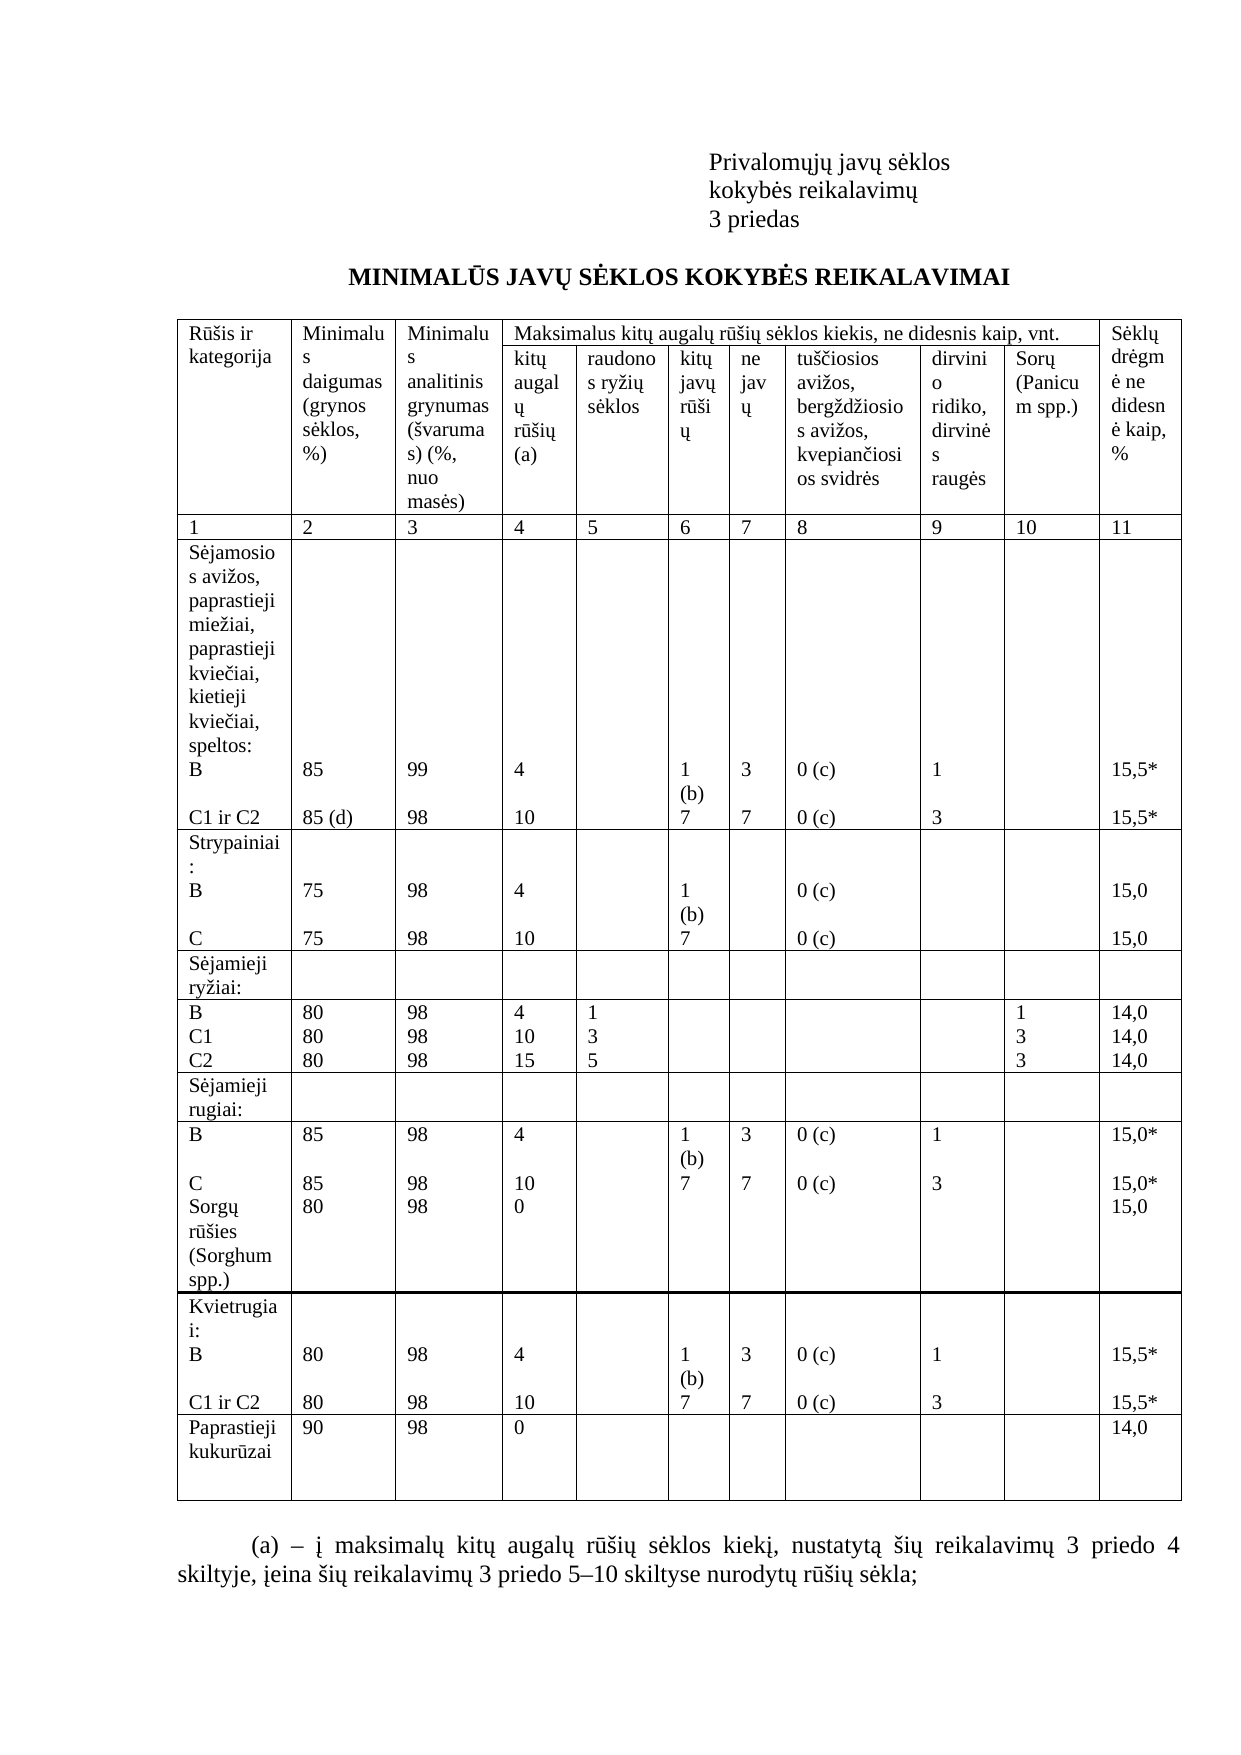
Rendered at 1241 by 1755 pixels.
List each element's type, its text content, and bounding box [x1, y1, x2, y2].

table_cell [921, 878, 1004, 926]
table_cell [503, 1073, 576, 1121]
table_cell [396, 951, 502, 999]
table_cell [577, 1122, 668, 1170]
table_cell 10 [1005, 515, 1099, 539]
table_cell [503, 830, 576, 878]
table_cell [786, 1024, 920, 1048]
table_cell [921, 926, 1004, 950]
table_cell [1100, 540, 1181, 757]
table_cell [577, 1170, 668, 1194]
text 3 priedas [177, 204, 1181, 233]
table_cell 10 [503, 1170, 576, 1194]
table_cell 14,0 [1100, 1048, 1181, 1072]
table_cell [1005, 1170, 1099, 1194]
table_cell [730, 1024, 785, 1048]
table_header Minimalus analitinis grynumas (švarumas) (%, nuo masės) [396, 320, 502, 514]
table_cell [577, 1294, 668, 1342]
table_cell 4 [503, 1000, 576, 1024]
table_cell 1 [921, 1342, 1004, 1390]
table_cell C [178, 926, 291, 950]
table_cell 9 [921, 515, 1004, 539]
table_cell 85 (d) [292, 805, 395, 829]
table_cell 6 [669, 515, 729, 539]
table_cell B [178, 1122, 291, 1170]
table_cell 0 [503, 1195, 576, 1291]
table_cell 80 [292, 1024, 395, 1048]
table_cell [292, 951, 395, 999]
table_cell 11 [1100, 515, 1181, 539]
table_cell 90 [292, 1415, 395, 1500]
table_cell [669, 1000, 729, 1024]
table_cell 98 [396, 1342, 502, 1390]
table_cell 15,5* [1100, 757, 1181, 805]
table_cell 98 [396, 878, 502, 926]
table_cell 7 [669, 805, 729, 829]
table_cell [921, 1073, 1004, 1121]
table_cell Kvietrugiai: [178, 1294, 291, 1342]
table_cell [577, 1415, 668, 1500]
table_cell 1 [921, 757, 1004, 805]
table_cell [730, 1294, 785, 1342]
table_cell 15,5* [1100, 805, 1181, 829]
table_cell 85 [292, 757, 395, 805]
table_cell 15,5* [1100, 1390, 1181, 1414]
table_cell [921, 540, 1004, 757]
table_cell [1005, 830, 1099, 878]
table_cell [1005, 1294, 1099, 1342]
table_cell 14,0 [1100, 1024, 1181, 1048]
table_cell C1 [178, 1024, 291, 1048]
table_cell 98 [396, 1170, 502, 1194]
table_cell [730, 926, 785, 950]
table_header Maksimalus kitų augalų rūšių sėklos kiekis, ne didesnis kaip, vnt. [503, 320, 1099, 344]
table_cell [921, 1024, 1004, 1048]
table_cell 10 [503, 805, 576, 829]
table_cell [669, 1415, 729, 1500]
table_cell 3 [1005, 1024, 1099, 1048]
table_cell [730, 1000, 785, 1024]
table_cell [786, 951, 920, 999]
table_cell 3 [730, 1122, 785, 1170]
table_cell 15,5* [1100, 1342, 1181, 1390]
text MINIMALŪS JAVŲ SĖKLOS KOKYBĖS REIKALAVIMAI [177, 262, 1181, 291]
table_cell [1005, 1122, 1099, 1170]
table_cell C2 [178, 1048, 291, 1072]
table_cell B [178, 1000, 291, 1024]
table_cell [730, 1415, 785, 1500]
table_cell [577, 926, 668, 950]
table_cell 98 [396, 1048, 502, 1072]
table_cell [786, 1048, 920, 1072]
table_cell 98 [396, 1024, 502, 1048]
table_cell 85 [292, 1170, 395, 1194]
table_cell 0 [503, 1415, 576, 1500]
text (a) – į maksimalų kitų augalų rūšių sėklos kiekį, nustatytą šių reikalavimų 3 priedo 4 skiltyje, įeina šių reikalavimų 3 priedo 5–10 skiltyse nurodytų rūšių sėkla; [177, 1530, 1181, 1588]
table_cell 5 [577, 515, 668, 539]
table_header Minimalus daigumas (grynos sėklos, %) [292, 320, 395, 514]
table_cell 1 (b) [669, 878, 729, 926]
table_cell Paprastieji kukurūzai [178, 1415, 291, 1500]
table_cell 14,0 [1100, 1415, 1181, 1500]
table_cell [669, 1195, 729, 1291]
table_cell 75 [292, 878, 395, 926]
table_cell [921, 1294, 1004, 1342]
table_cell [396, 1073, 502, 1121]
table_cell [503, 540, 576, 757]
table_cell [786, 830, 920, 878]
table_cell [396, 1294, 502, 1342]
table_cell [786, 540, 920, 757]
table_cell [669, 1048, 729, 1072]
table_cell Sėjamieji ryžiai: [178, 951, 291, 999]
table_cell [577, 951, 668, 999]
text kokybės reikalavimų [177, 176, 1181, 204]
table_cell [786, 1073, 920, 1121]
table_cell [292, 1073, 395, 1121]
table_cell B [178, 1342, 291, 1390]
table_cell [786, 1195, 920, 1291]
table_cell 3 [396, 515, 502, 539]
table_cell 10 [503, 1390, 576, 1414]
table_cell 0 (c) [786, 1390, 920, 1414]
table_cell 7 [730, 1170, 785, 1194]
table_cell [1100, 951, 1181, 999]
table_cell 3 [730, 1342, 785, 1390]
table_cell [1005, 1415, 1099, 1500]
table_cell [396, 540, 502, 757]
table_cell [1005, 1342, 1099, 1390]
table_cell 15 [503, 1048, 576, 1072]
table_cell 98 [396, 1195, 502, 1291]
table_cell Sėjamosios avižos, paprastieji miežiai, paprastieji kviečiai, kietieji kviečiai, speltos: [178, 540, 291, 757]
table_cell [1005, 1073, 1099, 1121]
table_cell [577, 1390, 668, 1414]
table_cell 2 [292, 515, 395, 539]
table_cell [1100, 1073, 1181, 1121]
table_cell [730, 830, 785, 878]
table_cell 0 (c) [786, 926, 920, 950]
table_cell 0 (c) [786, 1342, 920, 1390]
table_cell B [178, 757, 291, 805]
table_cell [669, 830, 729, 878]
table_cell [577, 1342, 668, 1390]
table_cell 1 (b) [669, 1122, 729, 1170]
table_cell C [178, 1170, 291, 1194]
table_cell C1 ir C2 [178, 805, 291, 829]
table_cell [1005, 540, 1099, 757]
table_cell 98 [396, 1390, 502, 1414]
table_cell [921, 1048, 1004, 1072]
table_cell [669, 951, 729, 999]
table_cell [577, 805, 668, 829]
table_cell Sorgų rūšies (Sorghum spp.) [178, 1195, 291, 1291]
table_cell [1100, 830, 1181, 878]
table_cell kitų augalų rūšių (a) [503, 346, 576, 514]
table_cell kitų javų rūšių [669, 346, 729, 514]
table_cell [1005, 757, 1099, 805]
table_cell [1005, 1390, 1099, 1414]
table_cell 7 [669, 1390, 729, 1414]
table_cell [292, 540, 395, 757]
table_cell 1 (b) [669, 757, 729, 805]
table_cell 3 [921, 805, 1004, 829]
table_cell 7 [730, 515, 785, 539]
table_cell [292, 830, 395, 878]
table_cell [1005, 878, 1099, 926]
table_cell 1 [577, 1000, 668, 1024]
table_cell [577, 540, 668, 757]
table_cell [730, 540, 785, 757]
table_cell 15,0 [1100, 926, 1181, 950]
table_cell [577, 830, 668, 878]
table_cell ne javų [730, 346, 785, 514]
table_cell 4 [503, 878, 576, 926]
table_cell Strypainiai: [178, 830, 291, 878]
table_cell [1100, 1294, 1181, 1342]
table_cell 99 [396, 757, 502, 805]
table_cell 3 [577, 1024, 668, 1048]
table_cell [730, 951, 785, 999]
table_cell [1005, 951, 1099, 999]
table_cell 0 (c) [786, 757, 920, 805]
table_cell B [178, 878, 291, 926]
table_cell [1005, 1195, 1099, 1291]
table_cell [921, 1415, 1004, 1500]
table_cell 0 (c) [786, 878, 920, 926]
table_cell 75 [292, 926, 395, 950]
table_cell 1 (b) [669, 1342, 729, 1390]
table_cell 7 [730, 1390, 785, 1414]
table_cell 4 [503, 757, 576, 805]
table_cell [786, 1000, 920, 1024]
table_cell Sorų (Panicum spp.) [1005, 346, 1099, 514]
table_cell 80 [292, 1195, 395, 1291]
table_cell [730, 1048, 785, 1072]
table_cell 3 [921, 1390, 1004, 1414]
table_cell [1005, 926, 1099, 950]
table_cell [577, 757, 668, 805]
table_cell 0 (c) [786, 1122, 920, 1170]
table_cell 15,0* [1100, 1122, 1181, 1170]
table_cell 0 (c) [786, 1170, 920, 1194]
table_cell [921, 951, 1004, 999]
table_cell 3 [1005, 1048, 1099, 1072]
table_cell 3 [921, 1170, 1004, 1194]
table_cell [577, 1073, 668, 1121]
table_cell tuščiosios avižos, bergždžiosios avižos, kvepiančiosios svidrės [786, 346, 920, 514]
table_cell 7 [669, 1170, 729, 1194]
table_cell Sėjamieji rugiai: [178, 1073, 291, 1121]
table_cell [730, 878, 785, 926]
table_cell 15,0* [1100, 1170, 1181, 1194]
table_cell 0 (c) [786, 805, 920, 829]
table_header Rūšis ir kategorija [178, 320, 291, 514]
table_cell 10 [503, 926, 576, 950]
table_cell 15,0 [1100, 1195, 1181, 1291]
table_cell [577, 878, 668, 926]
table_cell 98 [396, 926, 502, 950]
table_cell 4 [503, 1342, 576, 1390]
table_cell [921, 1195, 1004, 1291]
table_cell 80 [292, 1342, 395, 1390]
table_cell C1 ir C2 [178, 1390, 291, 1414]
table_cell 1 [921, 1122, 1004, 1170]
table_cell 10 [503, 1024, 576, 1048]
table_cell [1005, 805, 1099, 829]
table_cell 4 [503, 515, 576, 539]
table_cell [669, 1294, 729, 1342]
table_cell dirvinio ridiko, dirvinės raugės [921, 346, 1004, 514]
table_cell 98 [396, 1122, 502, 1170]
text Privalomųjų javų sėklos [177, 147, 1181, 176]
table_cell 14,0 [1100, 1000, 1181, 1024]
table_cell [503, 1294, 576, 1342]
table_cell 1 [1005, 1000, 1099, 1024]
table_cell [921, 830, 1004, 878]
table_cell [730, 1195, 785, 1291]
table_cell [669, 540, 729, 757]
table_cell [730, 1073, 785, 1121]
table_cell 98 [396, 1415, 502, 1500]
table_cell 7 [730, 805, 785, 829]
table_cell 7 [669, 926, 729, 950]
table_header Sėklų drėgmė ne didesnė kaip, % [1100, 320, 1181, 514]
table_cell [292, 1294, 395, 1342]
table_cell 3 [730, 757, 785, 805]
table_cell [786, 1415, 920, 1500]
table_cell [577, 1195, 668, 1291]
table_cell [669, 1073, 729, 1121]
table_cell raudonos ryžių sėklos [577, 346, 668, 514]
table_cell [669, 1024, 729, 1048]
table_cell 80 [292, 1000, 395, 1024]
table_cell 85 [292, 1122, 395, 1170]
table_cell [921, 1000, 1004, 1024]
table_cell 5 [577, 1048, 668, 1072]
table_cell 98 [396, 1000, 502, 1024]
table_cell 98 [396, 805, 502, 829]
table_cell [396, 830, 502, 878]
table_cell 80 [292, 1390, 395, 1414]
table_cell [786, 1294, 920, 1342]
table_cell [503, 951, 576, 999]
table_cell 80 [292, 1048, 395, 1072]
table_cell 4 [503, 1122, 576, 1170]
table_cell 8 [786, 515, 920, 539]
table_cell 15,0 [1100, 878, 1181, 926]
table_cell 1 [178, 515, 291, 539]
